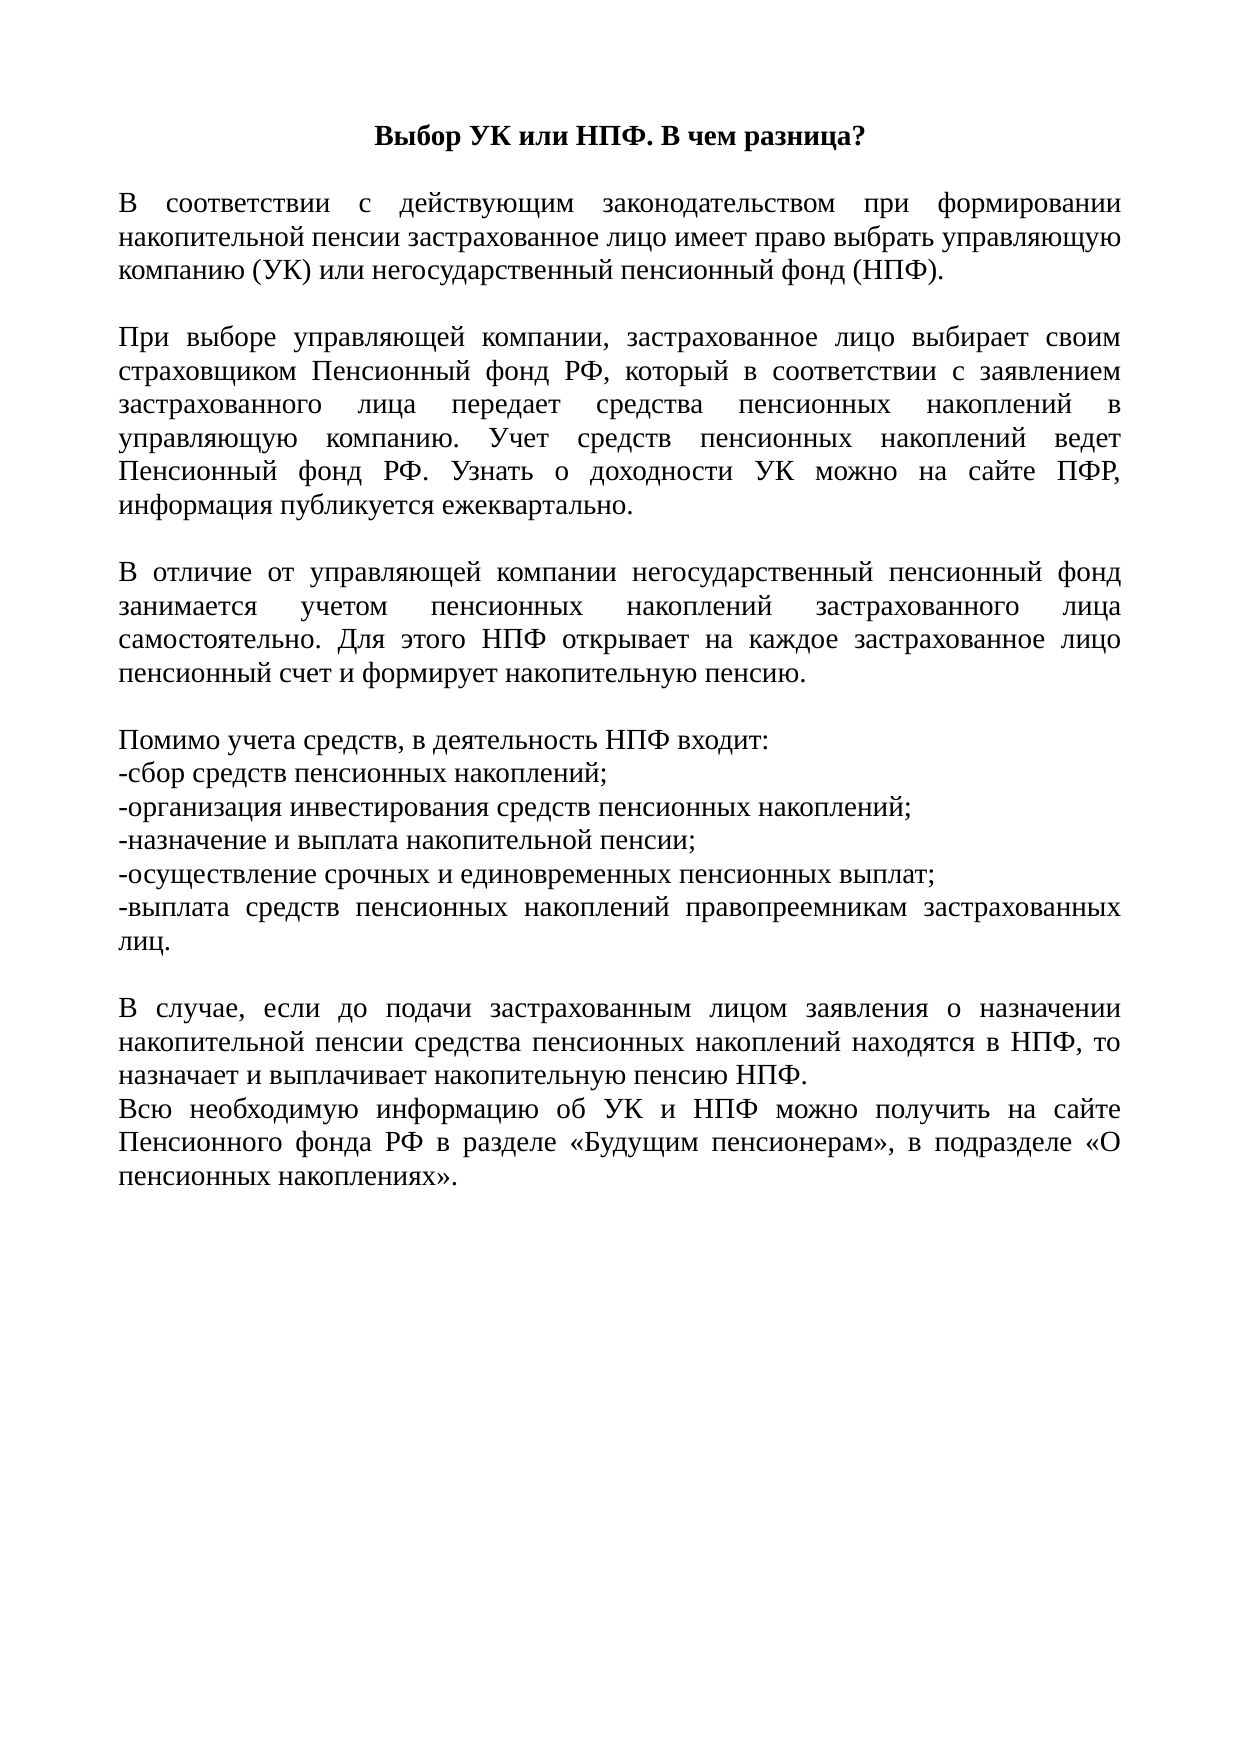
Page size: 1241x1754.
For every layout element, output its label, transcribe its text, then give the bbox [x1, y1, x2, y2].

text Выбор УК или НПФ. В чем разница? [118, 118, 1122, 152]
text -назначение и выплата накопительной пенсии; [118, 822, 1122, 856]
text Всю необходимую информацию об УК и НПФ можно получить на сайте Пенсионного фонда РФ в разделе «Будущим пенсионерам», в подразделе «О пенсионных накоплениях». [118, 1091, 1122, 1191]
text В соответствии с действующим законодательством при формировании накопительной пенсии застрахованное лицо имеет право выбрать управляющую компанию (УК) или негосударственный пенсионный фонд (НПФ). [118, 185, 1122, 286]
text -осуществление срочных и единовременных пенсионных выплат; [118, 856, 1122, 889]
text Помимо учета средств, в деятельность НПФ входит: [118, 722, 1122, 755]
text -выплата средств пенсионных накоплений правопреемникам застрахованных лиц. [118, 889, 1122, 957]
text -организация инвестирования средств пенсионных накоплений; [118, 789, 1122, 822]
text В отличие от управляющей компании негосударственный пенсионный фонд занимается учетом пенсионных накоплений застрахованного лица самостоятельно. Для этого НПФ открывает на каждое застрахованное лицо пенсионный счет и формирует накопительную пенсию. [118, 554, 1122, 688]
text При выборе управляющей компании, застрахованное лицо выбирает своим страховщиком Пенсионный фонд РФ, который в соответствии с заявлением застрахованного лица передает средства пенсионных накоплений в управляющую компанию. Учет средств пенсионных накоплений ведет Пенсионный фонд РФ. Узнать о доходности УК можно на сайте ПФР, информация публикуется ежеквартально. [118, 319, 1122, 521]
text -сбор средств пенсионных накоплений; [118, 755, 1122, 789]
text В случае, если до подачи застрахованным лицом заявления о назначении накопительной пенсии средства пенсионных накоплений находятся в НПФ, то назначает и выплачивает накопительную пенсию НПФ. [118, 990, 1122, 1091]
